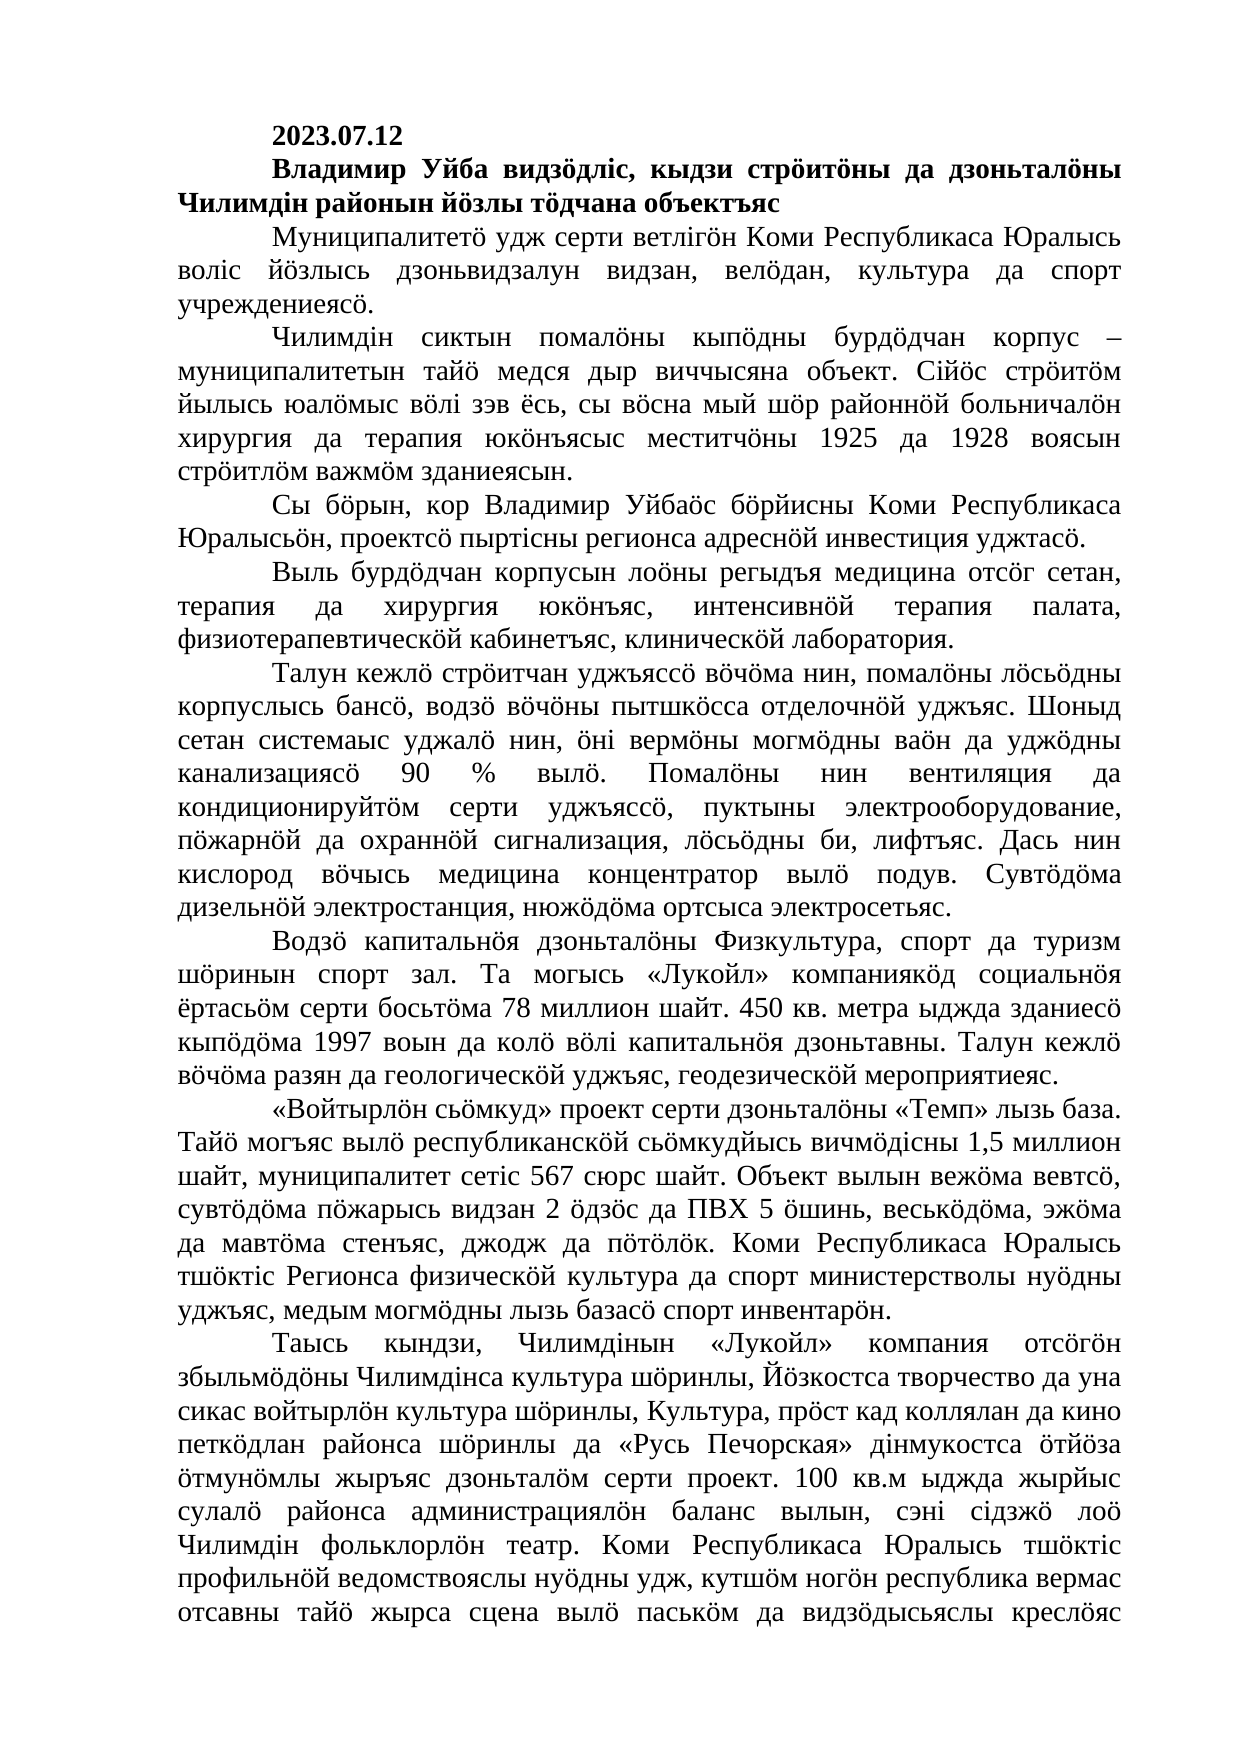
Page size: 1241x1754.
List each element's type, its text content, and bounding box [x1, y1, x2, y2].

text Водзӧ капитальнӧя дзоньталӧны Физкультура, спорт да туризм шӧринын спорт зал. Та могысь «Лукойл» компаниякӧд социальнӧя ёртасьӧм серти босьтӧма 78 миллион шайт. 450 кв. метра ыджда зданиесӧ кыпӧдӧма 1997 воын да колӧ вӧлі капитальнӧя дзоньтавны. Талун кежлӧ вӧчӧма разян да геологическӧй уджъяс, геодезическӧй мероприятиеяс. [177, 923, 1122, 1091]
text Таысь кындзи, Чилимдінын «Лукойл» компания отсӧгӧн збыльмӧдӧны Чилимдінса культура шӧринлы, Йӧзкостса творчество да уна сикас войтырлӧн культура шӧринлы, Культура, прӧст кад коллялан да кино петкӧдлан районса шӧринлы да «Русь Печорская» дінмукостса ӧтйӧза ӧтмунӧмлы жыръяс дзоньталӧм серти проект. 100 кв.м ыджда жырйыс сулалӧ районса администрациялӧн баланс вылын, сэні сідзжӧ лоӧ Чилимдін фольклорлӧн театр. Коми Республикаса Юралысь тшӧктіс профильнӧй ведомствояслы нуӧдны удж, кутшӧм ногӧн республика вермас отсавны тайӧ жырса сцена вылӧ паськӧм да видзӧдысьяслы креслӧяс [177, 1326, 1122, 1627]
text Выль бурдӧдчан корпусын лоӧны регыдъя медицина отсӧг сетан, терапия да хирургия юкӧнъяс, интенсивнӧй терапия палата, физиотерапевтическӧй кабинетъяс, клиническӧй лаборатория. [177, 554, 1122, 655]
text 2023.07.12 [177, 118, 1122, 152]
text Муниципалитетӧ удж серти ветлігӧн Коми Республикаса Юралысь воліс йӧзлысь дзоньвидзалун видзан, велӧдан, культура да спорт учреждениеясӧ. [177, 219, 1122, 319]
text Чилимдін сиктын помалӧны кыпӧдны бурдӧдчан корпус – муниципалитетын тайӧ медся дыр виччысяна объект. Сійӧс стрӧитӧм йылысь юалӧмыс вӧлі зэв ёсь, сы вӧсна мый шӧр районнӧй больничалӧн хирургия да терапия юкӧнъясыс меститчӧны 1925 да 1928 воясын стрӧитлӧм важмӧм зданиеясын. [177, 319, 1122, 487]
text Талун кежлӧ стрӧитчан уджъяссӧ вӧчӧма нин, помалӧны лӧсьӧдны корпуслысь бансӧ, водзӧ вӧчӧны пытшкӧсса отделочнӧй уджъяс. Шоныд сетан системаыс уджалӧ нин, ӧні вермӧны могмӧдны ваӧн да уджӧдны канализациясӧ 90 % вылӧ. Помалӧны нин вентиляция да кондиционируйтӧм серти уджъяссӧ, пуктыны электрооборудование, пӧжарнӧй да охраннӧй сигнализация, лӧсьӧдны би, лифтъяс. Дась нин кислород вӧчысь медицина концентратор вылӧ подув. Сувтӧдӧма дизельнӧй электростанция, нюжӧдӧма ортсыса электросетьяс. [177, 655, 1122, 923]
text Сы бӧрын, кор Владимир Уйбаӧс бӧрйисны Коми Республикаса Юралысьӧн, проектсӧ пыртісны регионса адреснӧй инвестиция уджтасӧ. [177, 487, 1122, 554]
text «Войтырлӧн сьӧмкуд» проект серти дзоньталӧны «Темп» лызь база. Тайӧ могъяс вылӧ республиканскӧй сьӧмкудйысь вичмӧдісны 1,5 миллион шайт, муниципалитет сетіс 567 сюрс шайт. Объект вылын вежӧма вевтсӧ, сувтӧдӧма пӧжарысь видзан 2 ӧдзӧс да ПВХ 5 ӧшинь, веськӧдӧма, эжӧма да мавтӧма стенъяс, джодж да пӧтӧлӧк. Коми Республикаса Юралысь тшӧктіс Регионса физическӧй культура да спорт министерстволы нуӧдны уджъяс, медым могмӧдны лызь базасӧ спорт инвентарӧн. [177, 1091, 1122, 1326]
text Владимир Уйба видзӧдліс, кыдзи стрӧитӧны да дзоньталӧны Чилимдін районын йӧзлы тӧдчана объектъяс [177, 152, 1122, 219]
